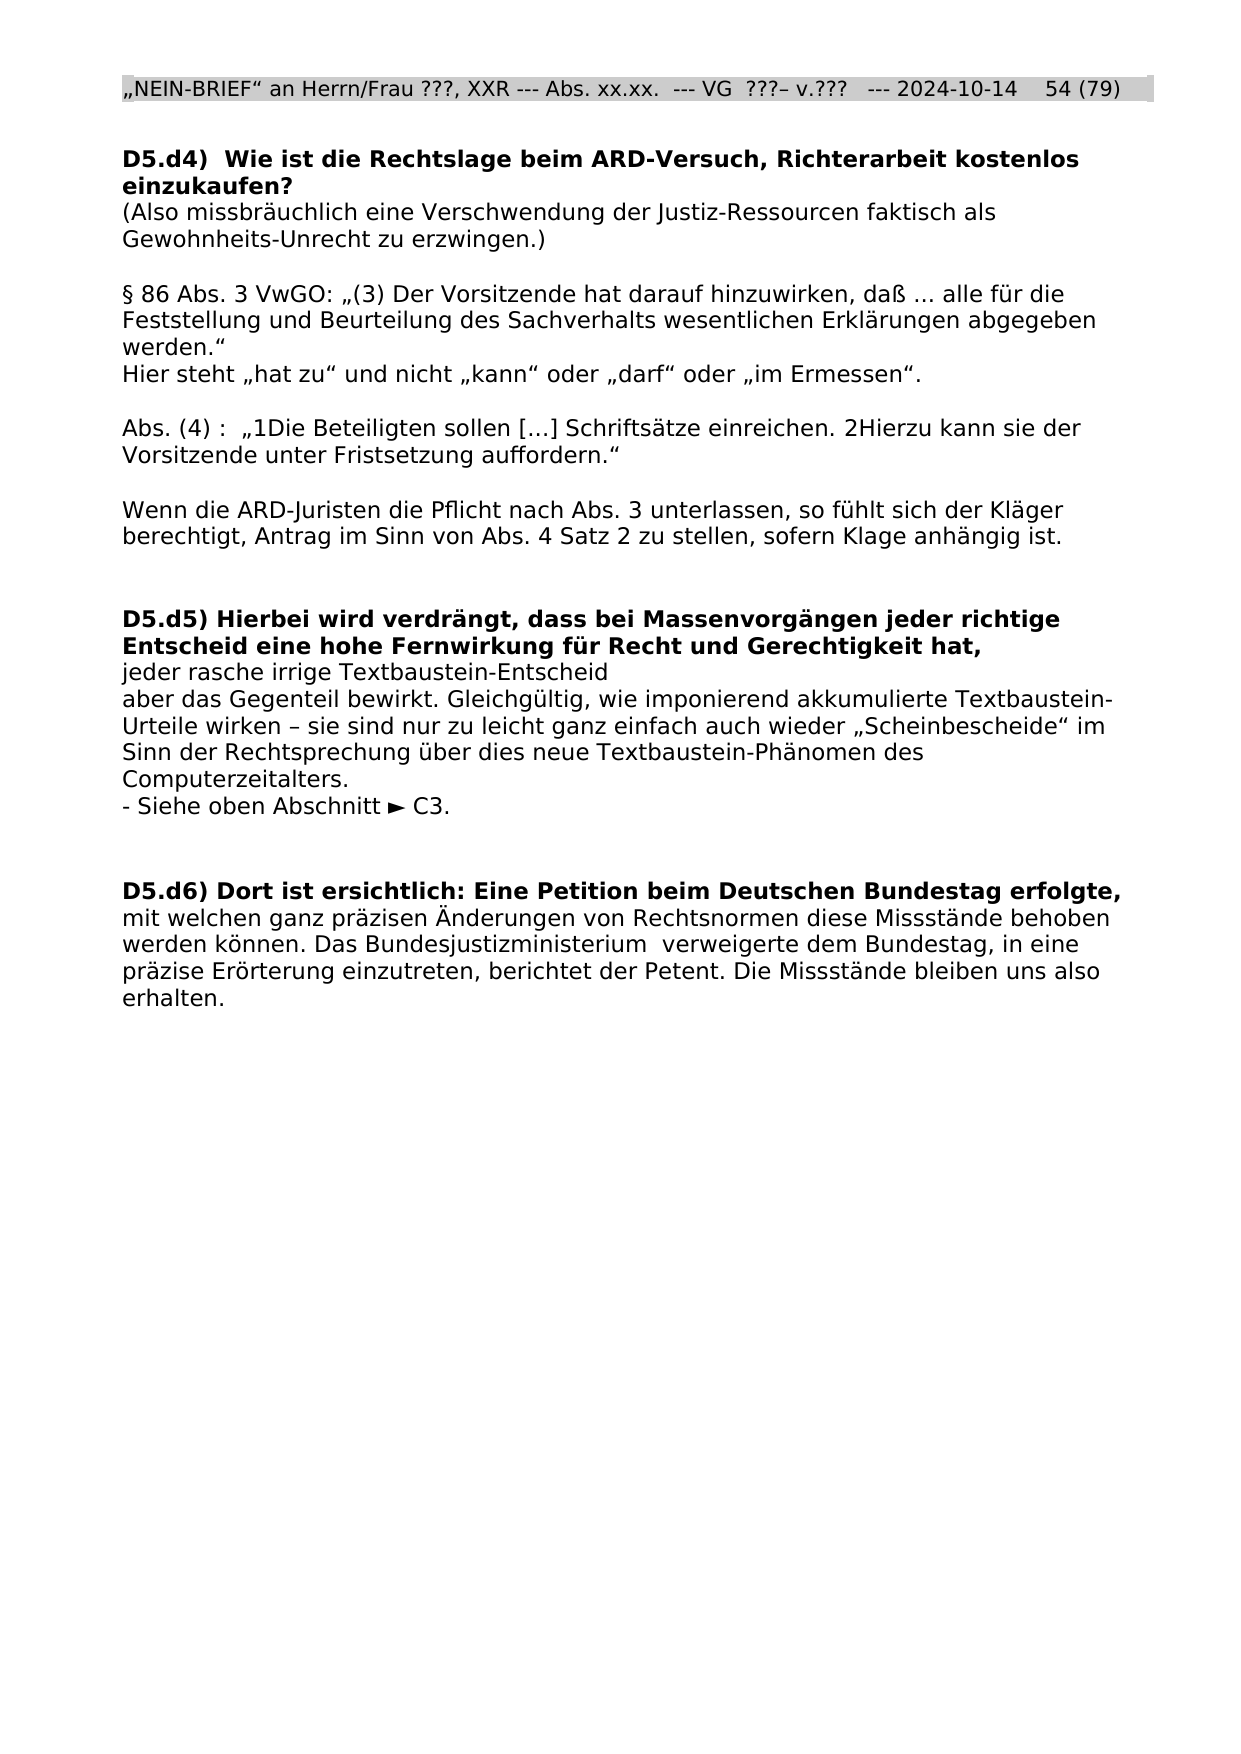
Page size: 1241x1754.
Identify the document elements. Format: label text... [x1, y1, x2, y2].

text Wenn die ARD-Juristen die Pflicht nach Abs. 3 unterlassen, so fühlt sich der Kläger berechtigt, Antrag im Sinn von Abs. 4 Satz 2 zu stellen, sofern Klage anhängig ist. [122, 497, 1158, 550]
text jeder rasche irrige Textbaustein-Entscheid [122, 659, 1158, 686]
text (Also missbräuchlich eine Verschwendung der Justiz-Ressourcen faktisch als Gewohnheits-Unrecht zu erzwingen.) [122, 199, 1158, 253]
text Abs. (4) : „1Die Beteiligten sollen [...] Schriftsätze einreichen. 2Hierzu kann sie der Vorsitzende unter Fristsetzung auffordern.“ [122, 416, 1158, 469]
text aber das Gegenteil bewirkt. Gleichgültig, wie imponierend akkumulierte Textbaustein-Urteile wirken – sie sind nur zu leicht ganz einfach auch wieder „Scheinbescheide“ im Sinn der Rechtsprechung über dies neue Textbaustein-Phänomen des Computerzeitalters. [122, 686, 1158, 793]
subtitle § 86 Abs. 3 VwGO: „(3) Der Vorsitzende hat darauf hinzuwirken, daß ... alle für die Feststellung und Beurteilung des Sachverhalts wesentlichen Erklärungen abgegeben werden.“ [122, 281, 1158, 361]
text mit welchen ganz präzisen Änderungen von Rechtsnormen diese Missstände behoben werden können. Das Bundesjustizministerium verweigerte dem Bundestag, in eine präzise Erörterung einzutreten, berichtet der Petent. Die Missstände bleiben uns also erhalten. [122, 905, 1158, 1011]
text D5.d5) Hierbei wird verdrängt, dass bei Massenvorgängen jeder richtige Entscheid eine hohe Fernwirkung für Recht und Gerechtigkeit hat, [122, 606, 1158, 659]
text - Siehe oben Abschnitt ► C3. [122, 793, 1158, 819]
text Hier steht „hat zu“ und nicht „kann“ oder „darf“ oder „im Ermessen“. [122, 361, 1158, 387]
text D5.d4) Wie ist die Rechtslage beim ARD-Versuch, Richterarbeit kostenlos einzukaufen? [122, 146, 1158, 199]
text D5.d6) Dort ist ersichtlich: Eine Petition beim Deutschen Bundestag erfolgte, [122, 878, 1158, 905]
